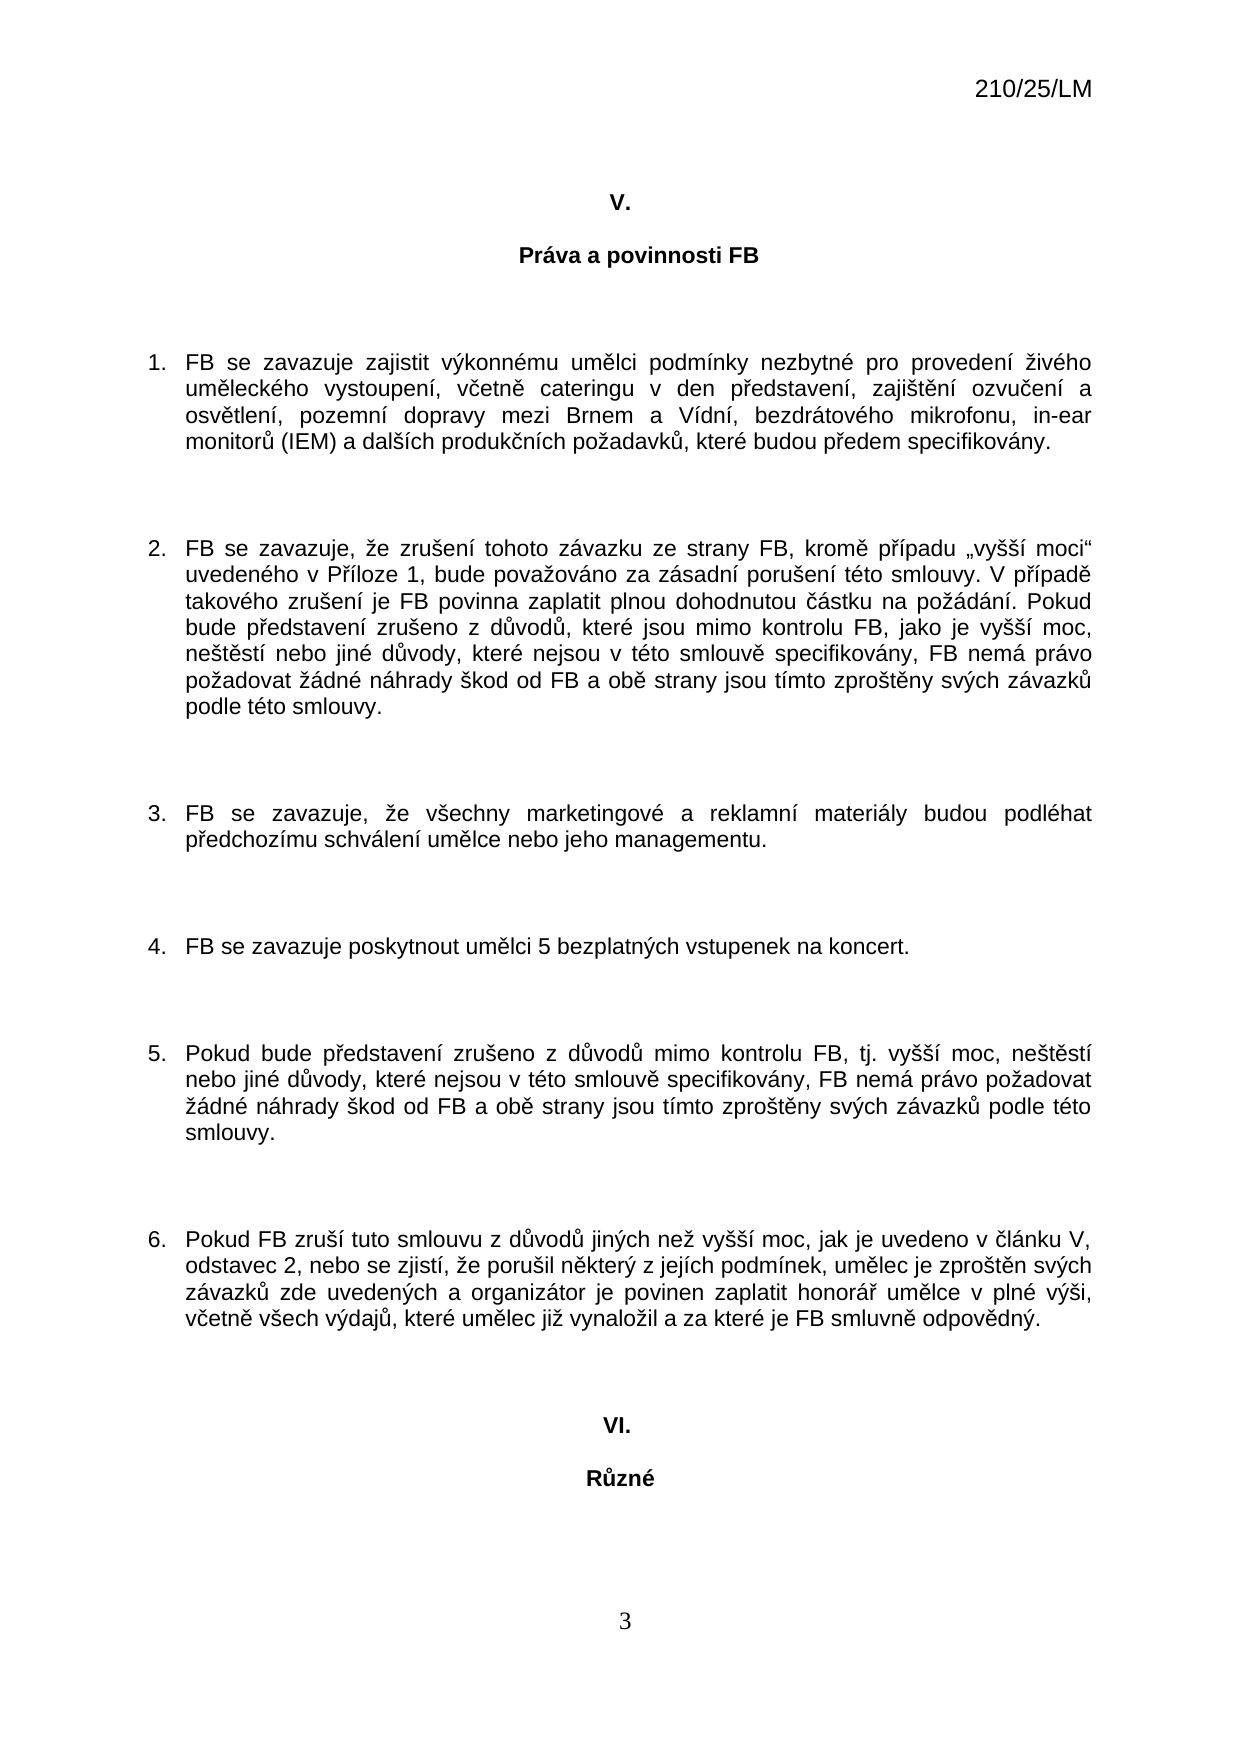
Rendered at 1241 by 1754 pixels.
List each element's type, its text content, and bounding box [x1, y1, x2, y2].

text Práva a povinnosti FB [185, 242, 1093, 268]
list Pokud FB zruší tuto smlouvu z důvodů jiných než vyšší moc, jak je uvedeno v článku V, odstavec 2, nebo se zjistí, že porušil některý z jejích podmínek, umělec je zproštěn svých závazků zde uvedených a organizátor je povinen zaplatit honorář umělce v plné výši, včetně všech výdajů, které umělec již vynaložil a za které je FB smluvně odpovědný. [148, 1226, 1093, 1331]
list Pokud bude představení zrušeno z důvodů mimo kontrolu FB, tj. vyšší moc, neštěstí nebo jiné důvody, které nejsou v této smlouvě specifikovány, FB nemá právo požadovat žádné náhrady škod od FB a obě strany jsou tímto zproštěny svých závazků podle této smlouvy. [148, 1040, 1093, 1146]
list FB se zavazuje zajistit výkonnému umělci podmínky nezbytné pro provedení živého uměleckého vystoupení, včetně cateringu v den představení, zajištění ozvučení a osvětlení, pozemní dopravy mezi Brnem a Vídní, bezdrátového mikrofonu, in-ear monitorů (IEM) a dalších produkčních požadavků, které budou předem specifikovány. [148, 349, 1093, 454]
list FB se zavazuje poskytnout umělci 5 bezplatných vstupenek na koncert. [148, 933, 1093, 959]
text Různé [148, 1465, 1093, 1492]
list FB se zavazuje, že zrušení tohoto závazku ze strany FB, kromě případu „vyšší moci“ uvedeného v Příloze 1, bude považováno za zásadní porušení této smlouvy. V případě takového zrušení je FB povinna zaplatit plnou dohodnutou částku na požádání. Pokud bude představení zrušeno z důvodů, které jsou mimo kontrolu FB, jako je vyšší moc, neštěstí nebo jiné důvody, které nejsou v této smlouvě specifikovány, FB nemá právo požadovat žádné náhrady škod od FB a obě strany jsou tímto zproštěny svých závazků podle této smlouvy. [148, 535, 1093, 719]
list FB se zavazuje, že všechny marketingové a reklamní materiály budou podléhat předchozímu schválení umělce nebo jeho managementu. [148, 800, 1093, 853]
text V. [148, 189, 1093, 215]
text VI. [148, 1412, 1093, 1438]
